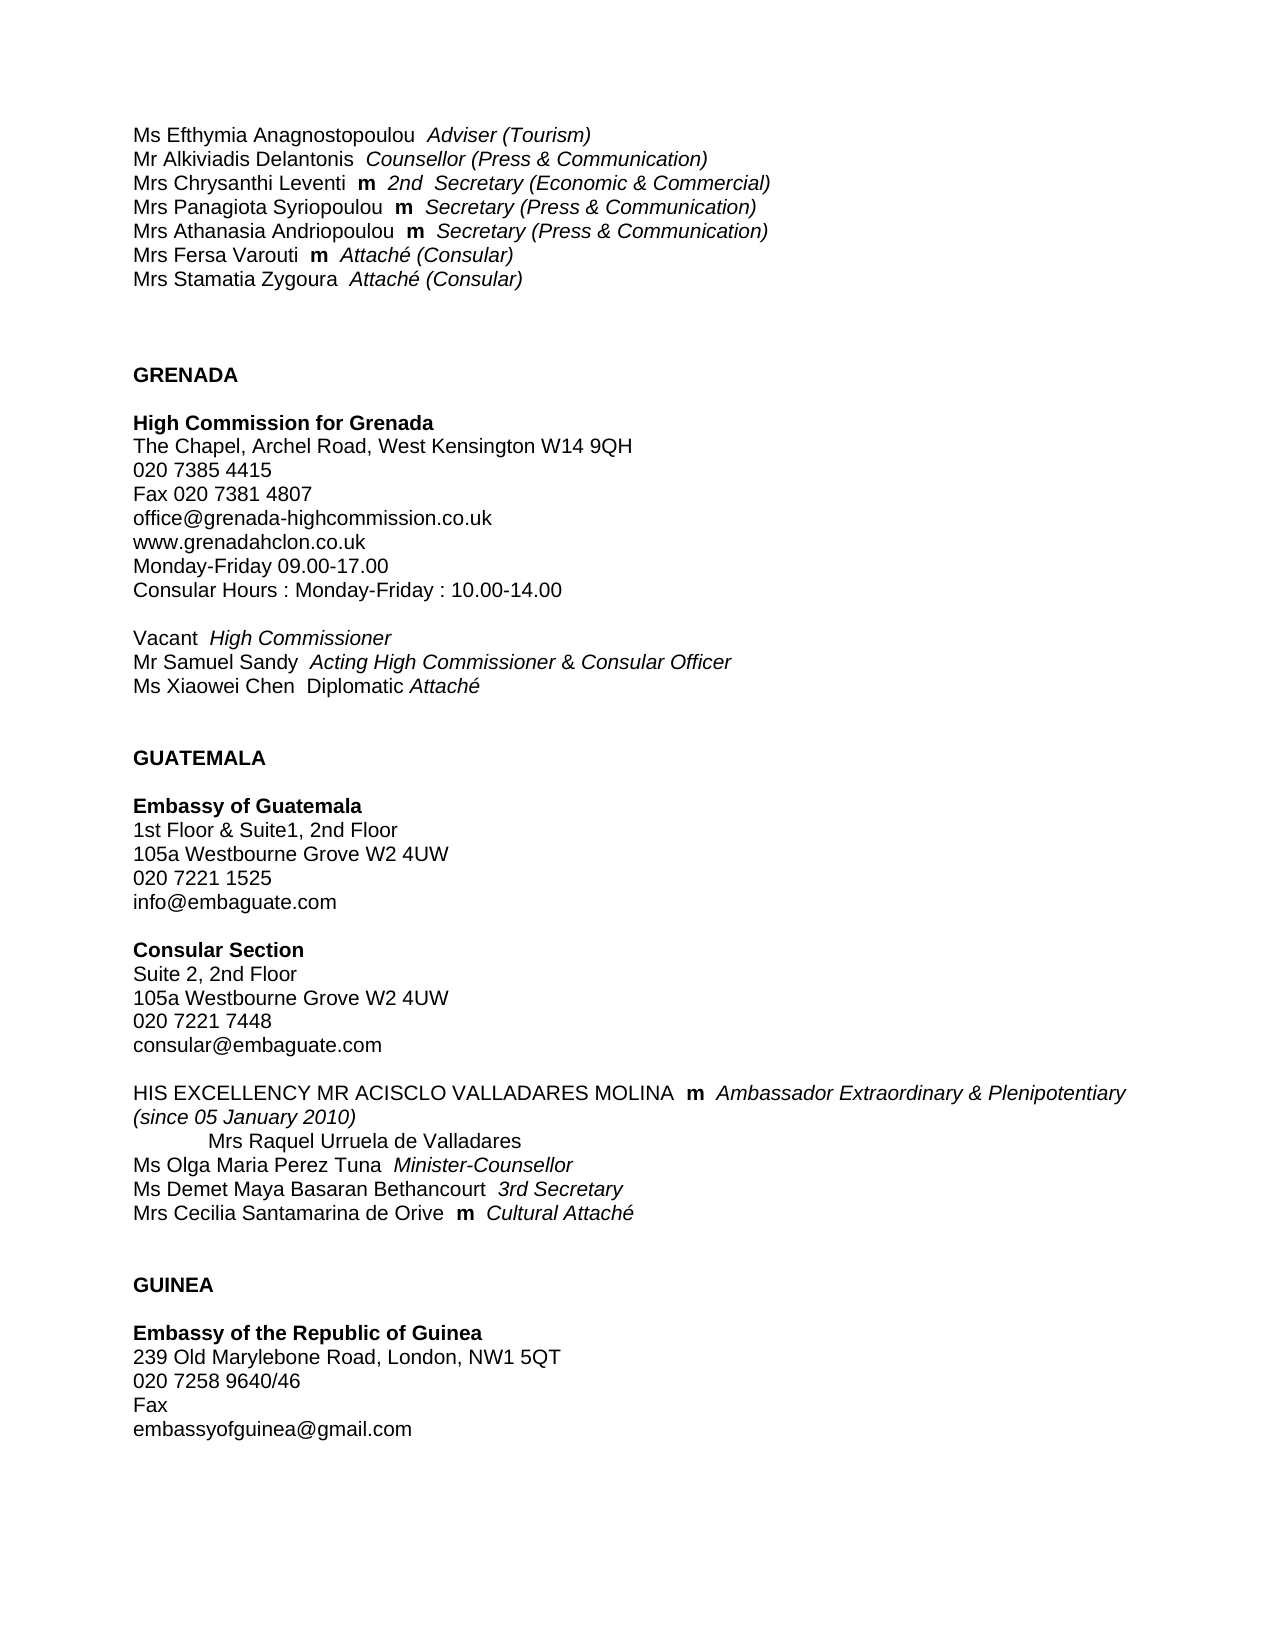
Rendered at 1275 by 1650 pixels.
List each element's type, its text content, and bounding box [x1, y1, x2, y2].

text Consular Hours : Monday-Friday : 10.00-14.00 [133, 578, 1181, 602]
text embassyofguinea@gmail.com [133, 1417, 1181, 1441]
text Mrs Fersa Varouti m Attaché (Consular) [133, 243, 1181, 267]
text Ms Olga Maria Perez Tuna Minister-Counsellor [133, 1153, 1181, 1177]
text Embassy of the Republic of Guinea [133, 1321, 1181, 1345]
text GRENADA [133, 362, 1181, 386]
text 020 7221 7448 [133, 1009, 1181, 1033]
text Fax 020 7381 4807 [133, 482, 1181, 506]
text Consular Section [133, 937, 1181, 961]
text Vacant High Commissioner [133, 626, 1181, 650]
text 020 7221 1525 [133, 866, 1181, 889]
text info@embaguate.com [133, 889, 1181, 913]
text GUINEA [133, 1273, 1181, 1297]
text www.grenadahclon.co.uk [133, 530, 1181, 554]
text Mrs Raquel Urruela de Valladares [133, 1129, 1181, 1153]
text 239 Old Marylebone Road, London, NW1 5QT [133, 1345, 1181, 1369]
text Mrs Cecilia Santamarina de Orive m Cultural Attaché [133, 1201, 1181, 1225]
text Mrs Athanasia Andriopoulou m Secretary (Press & Communication) [133, 219, 1181, 243]
text office@grenada-highcommission.co.uk [133, 506, 1181, 530]
text High Commission for Grenada [133, 410, 1181, 434]
text The Chapel, Archel Road, West Kensington W14 9QH [133, 434, 1181, 458]
text Monday-Friday 09.00-17.00 [133, 554, 1181, 578]
text Ms Xiaowei Chen Diplomatic Attaché [133, 674, 1181, 698]
text Mrs Chrysanthi Leventi m 2nd Secretary (Economic & Commercial) [133, 171, 1181, 195]
text 020 7258 9640/46 [133, 1369, 1181, 1393]
text Embassy of Guatemala [133, 794, 1181, 818]
text Mr Alkiviadis Delantonis Counsellor (Press & Communication) [133, 147, 1181, 171]
text 1st Floor & Suite1, 2nd Floor [133, 818, 1181, 842]
text GUATEMALA [133, 746, 1181, 770]
text 020 7385 4415 [133, 458, 1181, 482]
text Fax [133, 1393, 1181, 1417]
text Mrs Panagiota Syriopoulou m Secretary (Press & Communication) [133, 195, 1181, 219]
text 105a Westbourne Grove W2 4UW [133, 842, 1181, 866]
text HIS EXCELLENCY MR ACISCLO VALLADARES MOLINA m Ambassador Extraordinary & Plenipotentiary (since 05 January 2010) [133, 1081, 1181, 1129]
text Mrs Stamatia Zygoura Attaché (Consular) [133, 267, 1181, 291]
text Ms Demet Maya Basaran Bethancourt 3rd Secretary [133, 1177, 1181, 1201]
text consular@embaguate.com [133, 1033, 1181, 1057]
text Suite 2, 2nd Floor [133, 961, 1181, 985]
text Mr Samuel Sandy Acting High Commissioner & Consular Officer [133, 650, 1181, 674]
text Ms Efthymia Anagnostopoulou Adviser (Tourism) [133, 123, 1181, 147]
text 105a Westbourne Grove W2 4UW [133, 985, 1181, 1009]
